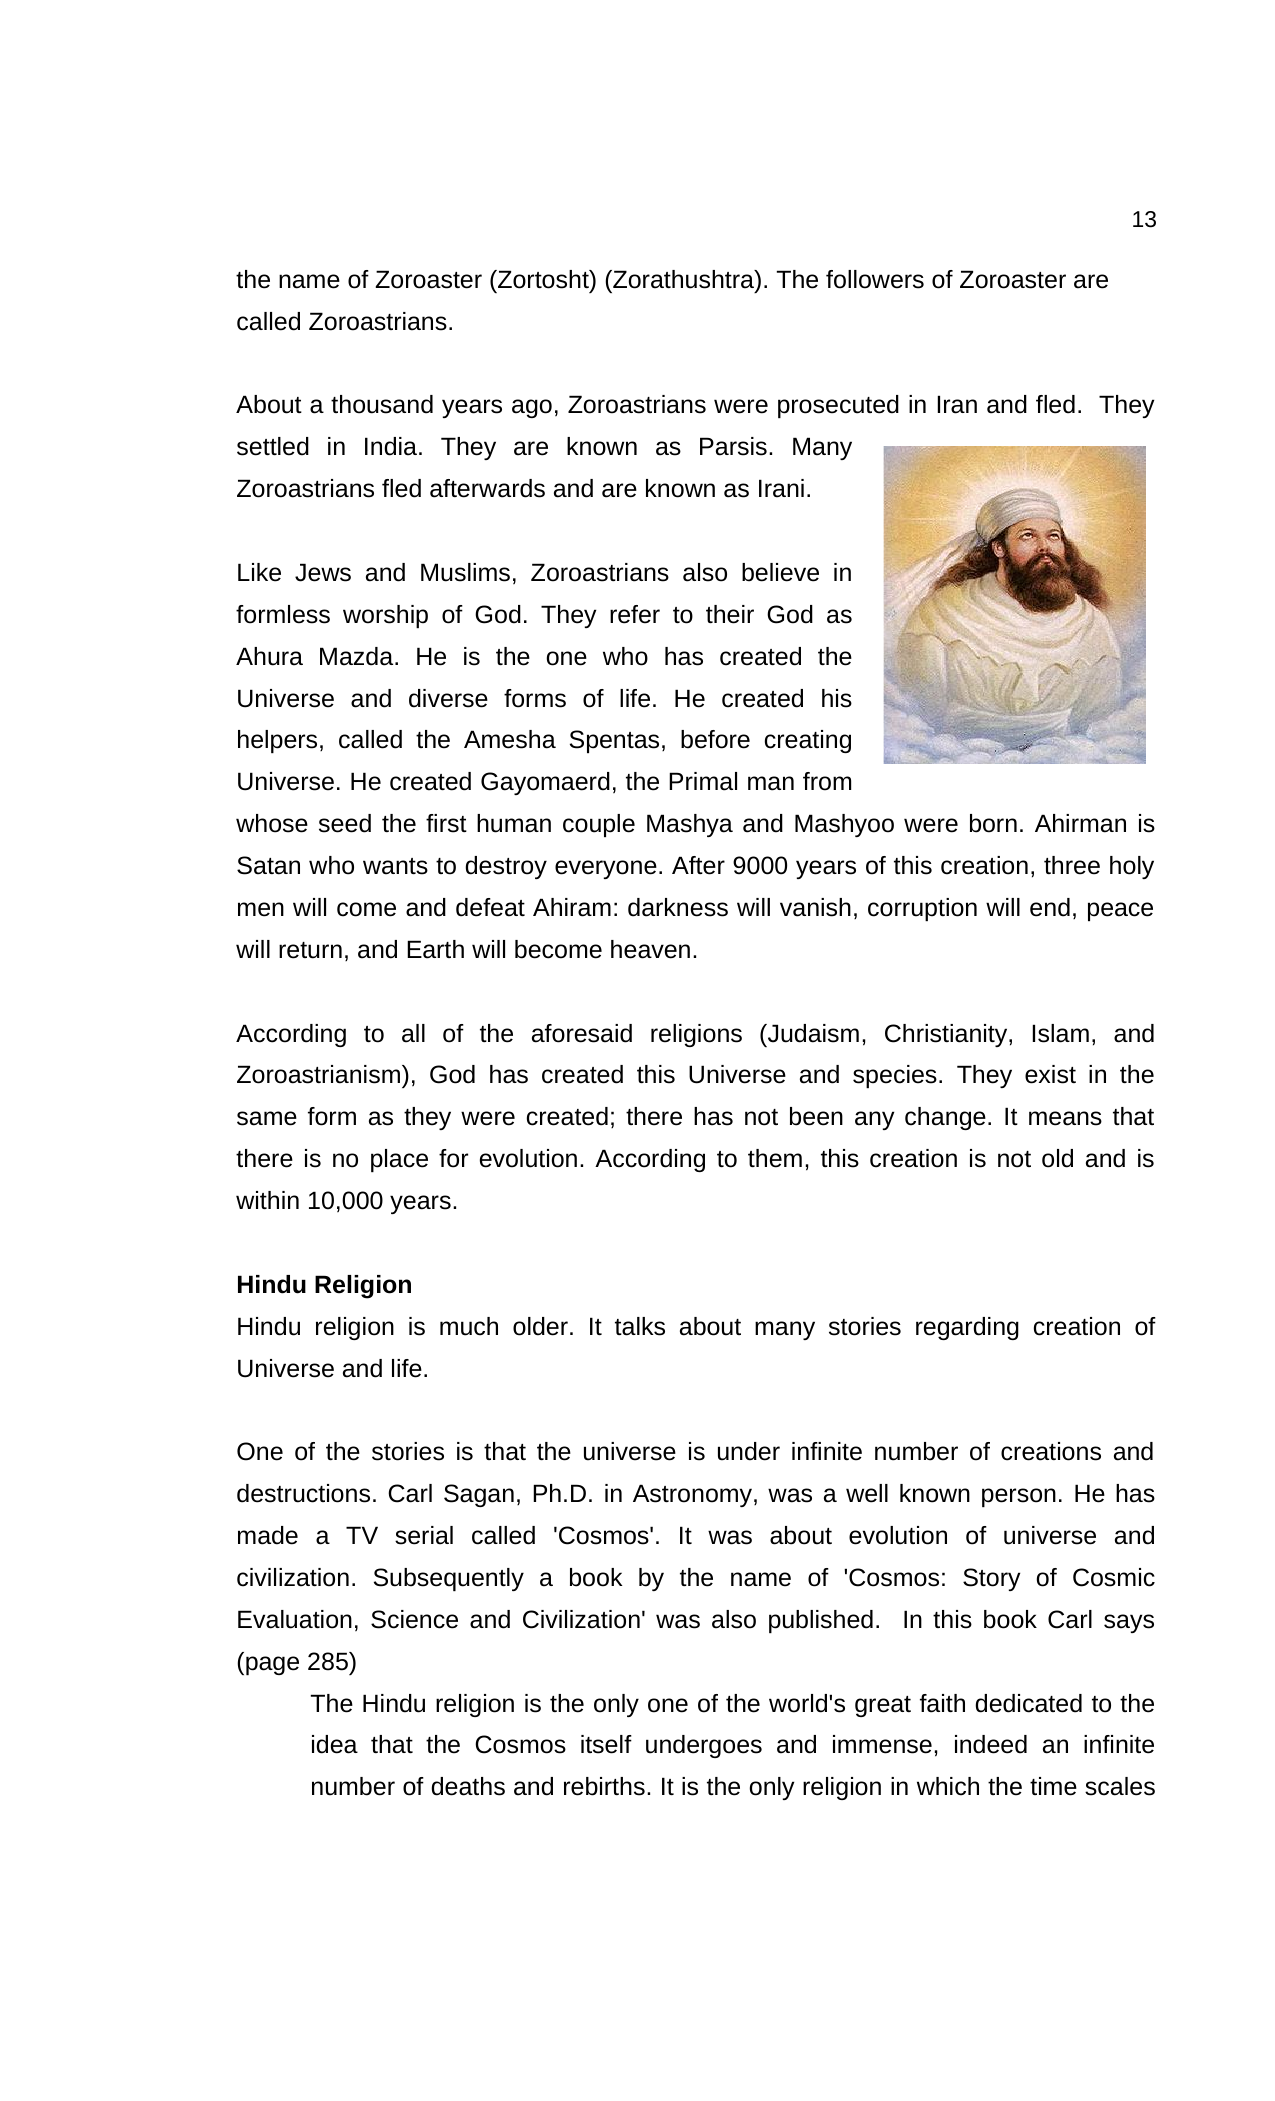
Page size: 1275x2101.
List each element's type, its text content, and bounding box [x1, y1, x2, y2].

text About a thousand years ago, Zoroastrians were prosecuted in Iran and fled. They settled in India. They are known as Parsis. Many Zoroastrians fled afterwards and are known as Irani. [236, 391, 1157, 503]
text the name of Zoroaster (Zortosht) (Zorathushtra). The followers of Zoroaster are called Zoroastrians. [236, 266, 1157, 335]
text According to all of the aforesaid religions (Judaism, Christianity, Islam, and Zoroastrianism), God has created this Universe and species. They exist in the same form as they were created; there has not been any change. It means that there is no place for evolution. According to them, this creation is not old and is within 10,000 years. [236, 1019, 1157, 1215]
text Hindu Religion [236, 1271, 1157, 1298]
text The Hindu religion is the only one of the world's great faith dedicated to the idea that the Cosmos itself undergoes and immense, indeed an infinite number of deaths and rebirths. It is the only religion in which the time scales [310, 1689, 1157, 1801]
text Hindu religion is much older. It talks about many stories regarding creation of Universe and life. [236, 1312, 1157, 1382]
text One of the stories is that the universe is under infinite number of creations and destructions. Carl Sagan, Ph.D. in Astronomy, was a well known person. He has made a TV serial called 'Cosmos'. It was about evolution of universe and civilization. Subsequently a book by the name of 'Cosmos: Story of Cosmic Evaluation, Science and Civilization' was also published. In this book Carl says (page 285) [236, 1438, 1157, 1675]
picture [883, 446, 1146, 764]
text Like Jews and Muslims, Zoroastrians also believe in formless worship of God. They refer to their God as Ahura Mazda. He is the one who has created the Universe and diverse forms of life. He created his helpers, called the Amesha Spentas, before creating Universe. He created Gayomaerd, the Primal man from whose seed the first human couple Mashya and Mashyoo were born. Ahirman is Satan who wants to destroy everyone. After 9000 years of this creation, three holy men will come and defeat Ahiram: darkness will vanish, corruption will end, peace will return, and Earth will become heaven. [236, 559, 1157, 963]
